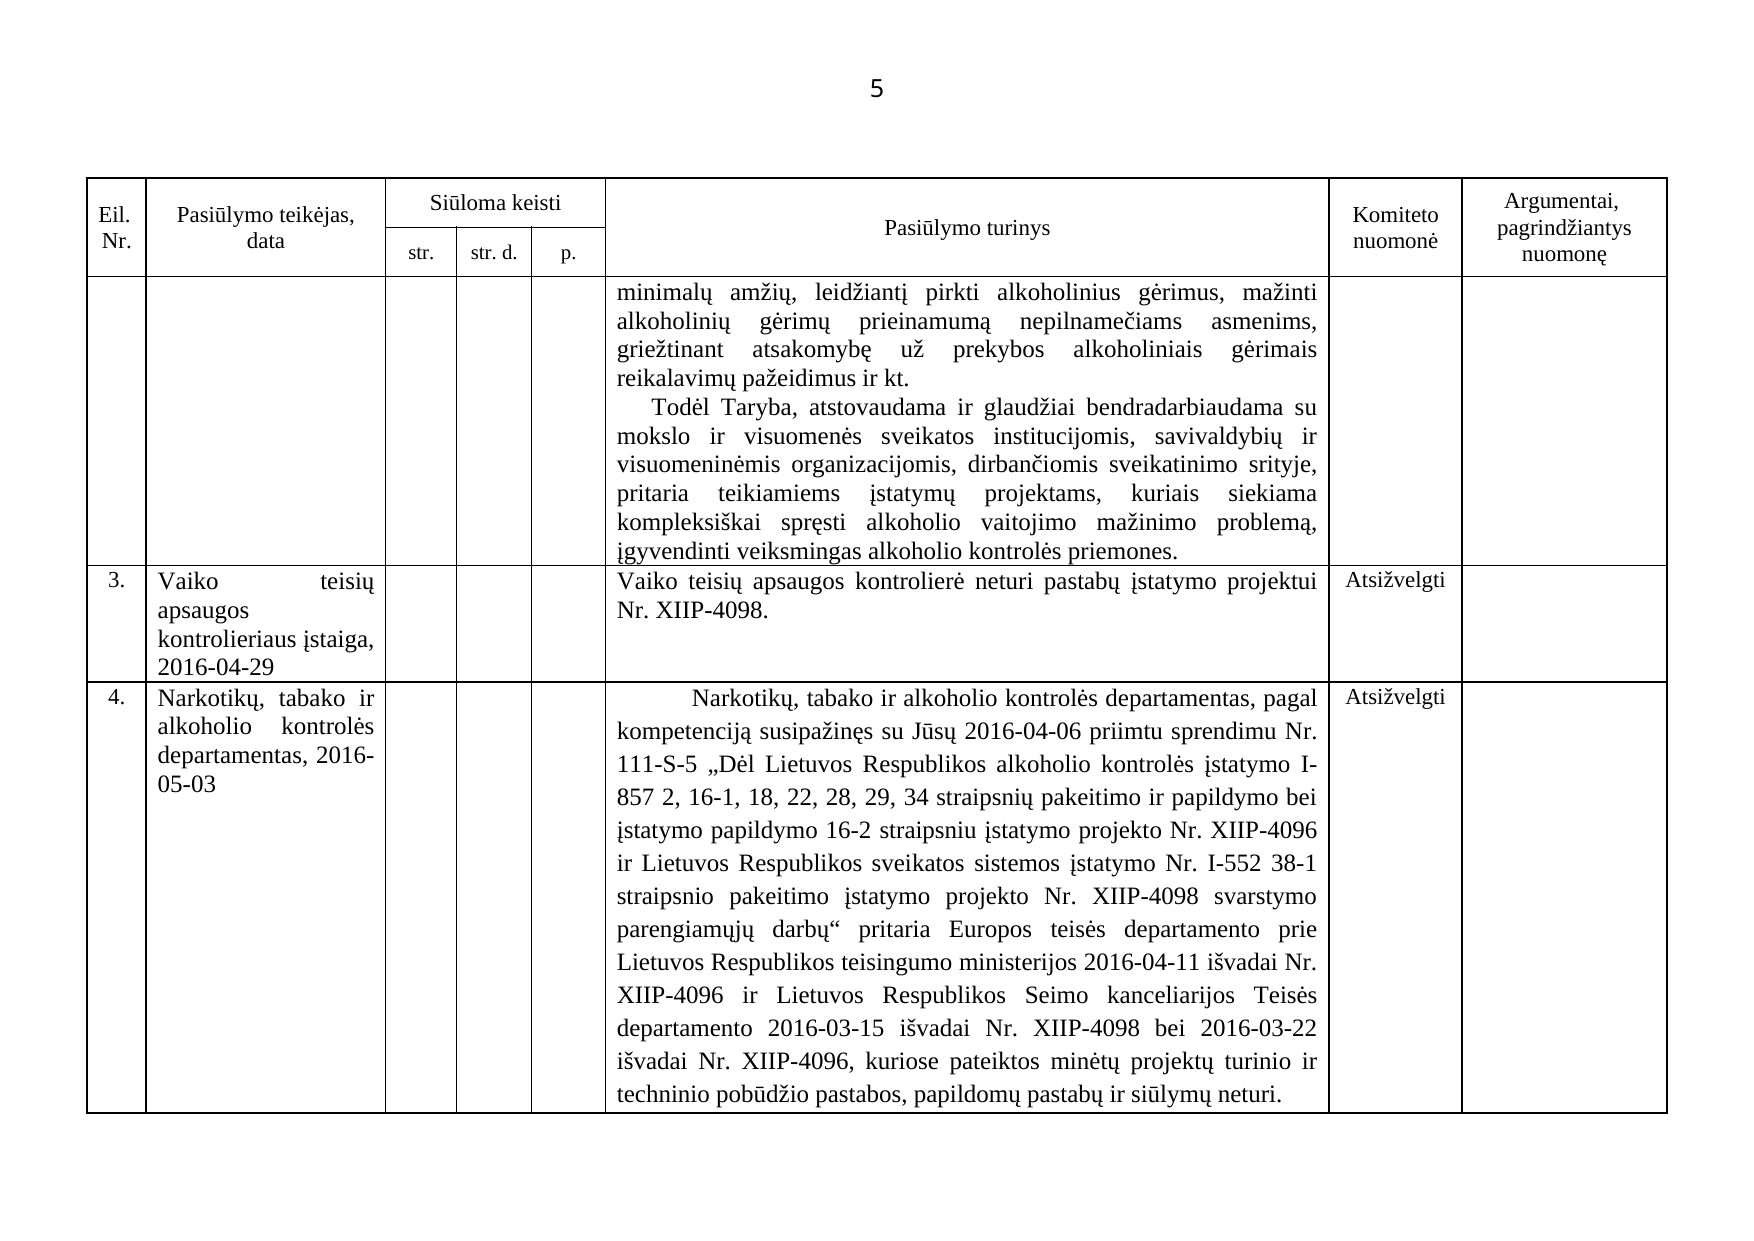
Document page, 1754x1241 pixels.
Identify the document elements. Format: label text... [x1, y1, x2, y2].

table_cell Atsižvelgti [1330, 566, 1461, 681]
table_header Pasiūlymo teikėjas, data [147, 179, 385, 276]
table_cell [457, 566, 531, 681]
table_cell [457, 683, 531, 1112]
table_cell minimalų amžių, leidžiantį pirkti alkoholinius gėrimus, mažinti alkoholinių gėrimų prieinamumą nepilnamečiams asmenims, griežtinant atsakomybę už prekybos alkoholiniais gėrimais reikalavimų pažeidimus ir kt. Todėl Taryba, atstovaudama ir glaudžiai bendradarbiaudama su mokslo ir visuomenės sveikatos institucijomis, savivaldybių ir visuomeninėmis organizacijomis, dirbančiomis sveikatinimo srityje, pritaria teikiamiems įstatymų projektams, kuriais siekiama kompleksiškai spręsti alkoholio vaitojimo mažinimo problemą, įgyvendinti veiksmingas alkoholio kontrolės priemones. [606, 277, 1328, 564]
table_header Komiteto nuomonė [1330, 179, 1461, 276]
table_cell [386, 277, 456, 564]
table_cell Narkotikų, tabako ir alkoholio kontrolės departamentas, 2016-05-03 [147, 683, 385, 1112]
table_cell [88, 277, 145, 564]
table_cell str. d. [457, 228, 531, 276]
table_cell Vaiko teisių apsaugos kontrolierė neturi pastabų įstatymo projektui Nr. XIIP-4098. [606, 566, 1328, 681]
table_cell [532, 277, 605, 564]
table_header Argumentai, pagrindžiantys nuomonę [1463, 179, 1666, 276]
table_header Pasiūlymo turinys [606, 179, 1328, 276]
table_cell [457, 277, 531, 564]
table_cell Atsižvelgti [1330, 683, 1461, 1112]
table_cell [386, 683, 456, 1112]
table_cell Vaiko teisių apsaugos kontrolieriaus įstaiga, 2016-04-29 [147, 566, 385, 681]
table_cell p. [532, 228, 605, 276]
table_cell [1463, 683, 1666, 1112]
table_cell 4. [88, 683, 145, 1112]
table_cell [1330, 277, 1461, 564]
table_cell [147, 277, 385, 564]
table_cell [1463, 277, 1666, 564]
table_header Siūloma keisti [386, 179, 605, 226]
table_cell [532, 566, 605, 681]
table_cell str. [386, 228, 456, 276]
table_cell [1463, 566, 1666, 681]
table_cell 3. [88, 566, 145, 681]
table_cell Narkotikų, tabako ir alkoholio kontrolės departamentas, pagal kompetenciją susipažinęs su Jūsų 2016-04-06 priimtu sprendimu Nr. 111-S-5 „Dėl Lietuvos Respublikos alkoholio kontrolės įstatymo I-857 2, 16-1, 18, 22, 28, 29, 34 straipsnių pakeitimo ir papildymo bei įstatymo papildymo 16-2 straipsniu įstatymo projekto Nr. XIIP-4096 ir Lietuvos Respublikos sveikatos sistemos įstatymo Nr. I-552 38-1 straipsnio pakeitimo įstatymo projekto Nr. XIIP-4098 svarstymo parengiamųjų darbų“ pritaria Europos teisės departamento prie Lietuvos Respublikos teisingumo ministerijos 2016-04-11 išvadai Nr. XIIP-4096 ir Lietuvos Respublikos Seimo kanceliarijos Teisės departamento 2016-03-15 išvadai Nr. XIIP-4098 bei 2016-03-22 išvadai Nr. XIIP-4096, kuriose pateiktos minėtų projektų turinio ir techninio pobūdžio pastabos, papildomų pastabų ir siūlymų neturi. [606, 683, 1328, 1112]
table_cell [386, 566, 456, 681]
table_header Eil. Nr. [88, 179, 145, 276]
table_cell [532, 683, 605, 1112]
